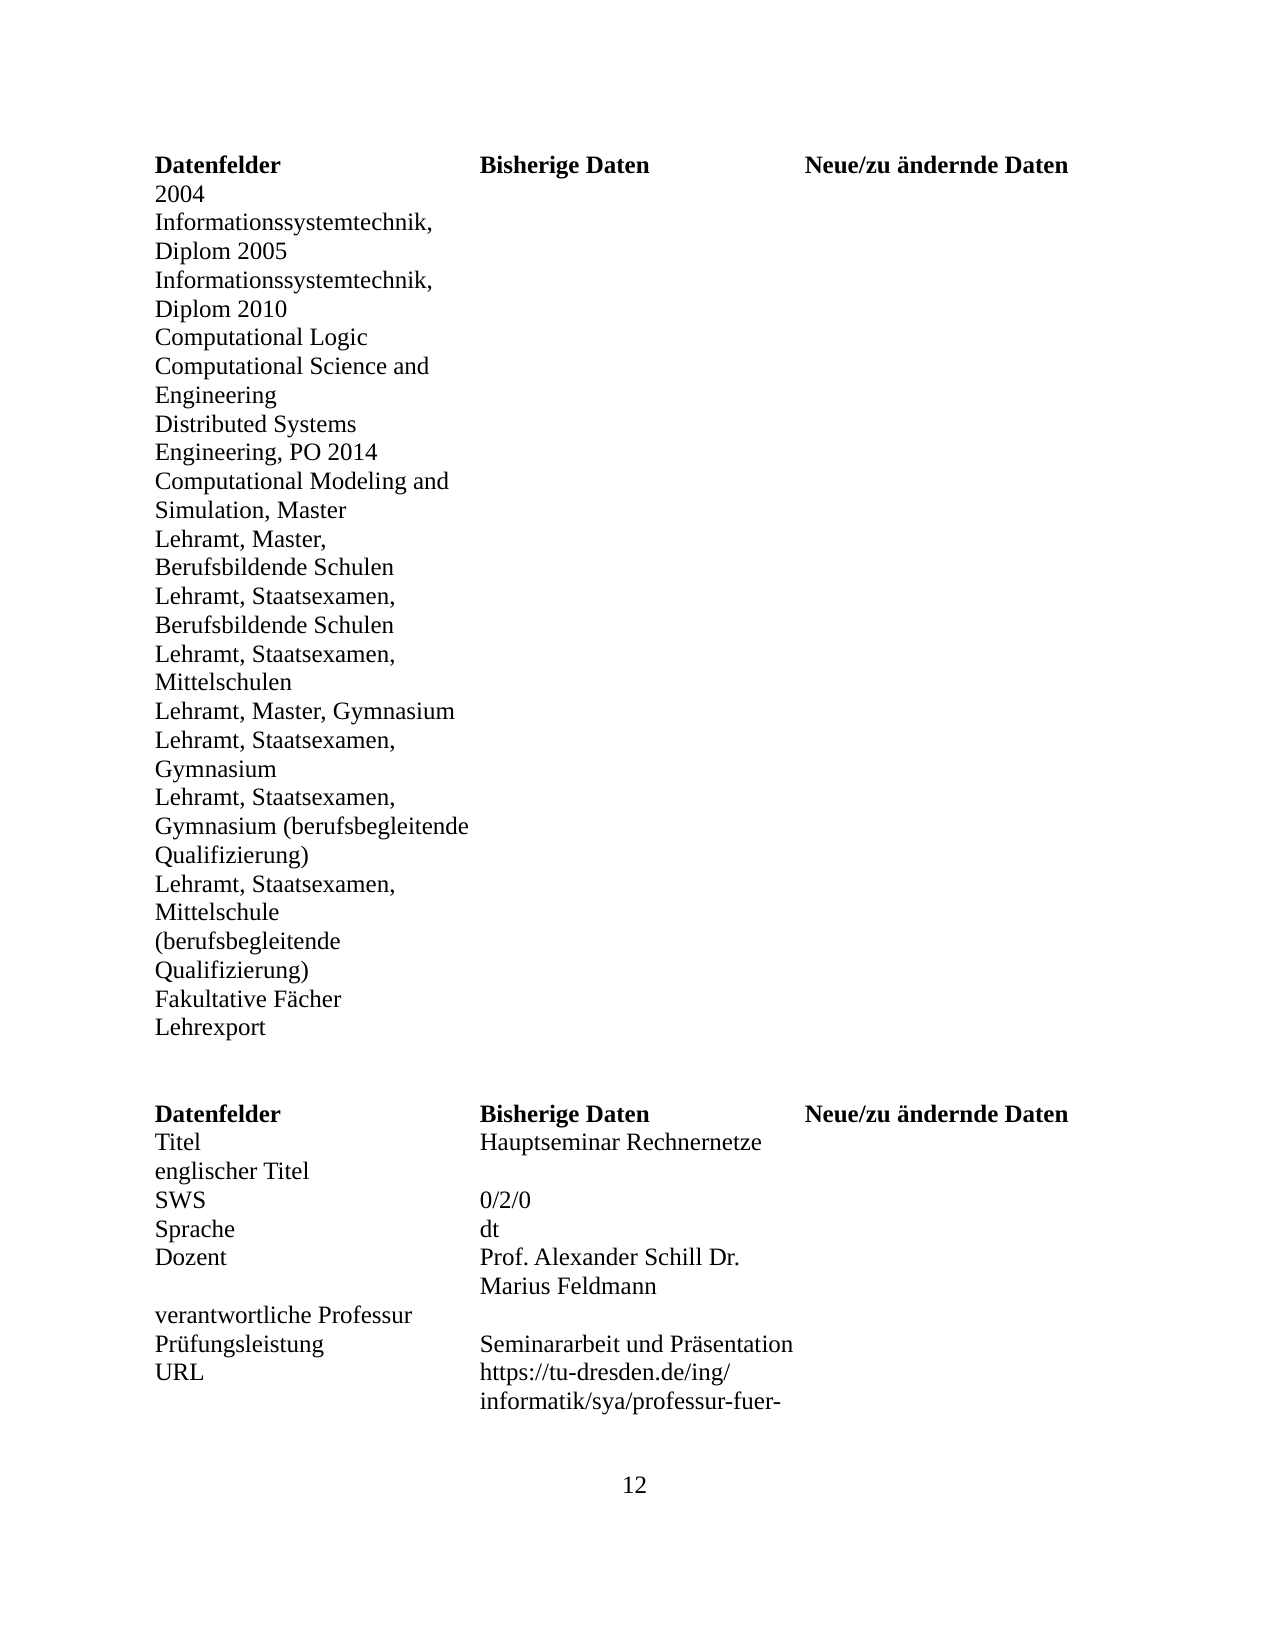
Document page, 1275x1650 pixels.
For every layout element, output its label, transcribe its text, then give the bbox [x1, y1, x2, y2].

table_cell Lehramt, Staatsexamen, Gymnasium (berufsbegleitende Qualifizierung) [150, 783, 475, 869]
table_cell [800, 1358, 1125, 1415]
table_cell [800, 725, 1125, 782]
table_cell [800, 984, 1125, 1012]
table_cell [800, 208, 1125, 265]
table_cell [800, 265, 1125, 322]
table_cell [800, 466, 1125, 524]
table_cell dt [475, 1214, 800, 1242]
table_cell [475, 323, 800, 351]
table_cell Lehrexport [150, 1013, 475, 1041]
table_cell Seminararbeit und Präsentation [475, 1329, 800, 1357]
table_cell [475, 1300, 800, 1329]
table_cell https://tu-dresden.de/ing/informatik/sya/professur-fuer- [475, 1358, 800, 1415]
table_cell [800, 409, 1125, 466]
table_cell Fakultative Fächer [150, 984, 475, 1012]
table_cell [800, 1329, 1125, 1357]
table_cell Lehramt, Staatsexamen, Mittelschule (berufsbegleitende Qualifizierung) [150, 869, 475, 984]
table_cell Computational Modeling and Simulation, Master [150, 466, 475, 524]
table_cell [800, 1243, 1125, 1300]
table_cell [475, 581, 800, 639]
table_cell [800, 1214, 1125, 1242]
table_cell [475, 466, 800, 524]
table_cell [800, 351, 1125, 409]
table_cell Titel [150, 1128, 475, 1156]
table_cell [800, 1185, 1125, 1214]
table_header Datenfelder [150, 1099, 475, 1127]
table_cell [475, 409, 800, 466]
table_cell [800, 1128, 1125, 1156]
table_cell [475, 208, 800, 265]
table_cell Lehramt, Staatsexamen, Berufsbildende Schulen [150, 581, 475, 639]
table_cell Informationssystemtechnik, Diplom 2010 [150, 265, 475, 322]
table_header Bisherige Daten [475, 150, 800, 179]
table_cell URL [150, 1358, 475, 1415]
table_cell [475, 1156, 800, 1185]
table_cell Prüfungsleistung [150, 1329, 475, 1357]
table_cell Distributed Systems Engineering, PO 2014 [150, 409, 475, 466]
table_cell 2004 [150, 179, 475, 207]
table_cell Sprache [150, 1214, 475, 1242]
table_cell Lehramt, Staatsexamen, Gymnasium [150, 725, 475, 782]
table_cell Computational Science and Engineering [150, 351, 475, 409]
table_cell SWS [150, 1185, 475, 1214]
table_cell [475, 869, 800, 984]
table_cell [800, 179, 1125, 207]
table_cell [800, 524, 1125, 581]
table_cell [800, 1300, 1125, 1329]
table_cell [800, 783, 1125, 869]
table_cell [800, 1013, 1125, 1041]
table_cell [800, 639, 1125, 696]
table_cell [475, 639, 800, 696]
table_cell [800, 869, 1125, 984]
table_cell [475, 351, 800, 409]
table_cell [800, 696, 1125, 725]
table_header Neue/zu ändernde Daten [800, 150, 1125, 179]
table_cell Lehramt, Master, Berufsbildende Schulen [150, 524, 475, 581]
table_cell [475, 783, 800, 869]
table_cell englischer Titel [150, 1156, 475, 1185]
table_cell Informationssystemtechnik, Diplom 2005 [150, 208, 475, 265]
table_header Neue/zu ändernde Daten [800, 1099, 1125, 1127]
table_cell 0/2/0 [475, 1185, 800, 1214]
table_cell Computational Logic [150, 323, 475, 351]
table_cell [475, 179, 800, 207]
table_cell Lehramt, Staatsexamen, Mittelschulen [150, 639, 475, 696]
table_cell Lehramt, Master, Gymnasium [150, 696, 475, 725]
table_cell [475, 725, 800, 782]
table_header Datenfelder [150, 150, 475, 179]
table_cell [800, 323, 1125, 351]
table_cell [475, 524, 800, 581]
table_cell [475, 984, 800, 1012]
table_header Bisherige Daten [475, 1099, 800, 1127]
table_cell Dozent [150, 1243, 475, 1300]
table_cell [475, 1013, 800, 1041]
table_cell verantwortliche Professur [150, 1300, 475, 1329]
table_cell [475, 265, 800, 322]
table_cell Prof. Alexander Schill Dr. Marius Feldmann [475, 1243, 800, 1300]
table_cell [800, 581, 1125, 639]
table_cell [475, 696, 800, 725]
table_cell [800, 1156, 1125, 1185]
table_cell Hauptseminar Rechnernetze [475, 1128, 800, 1156]
